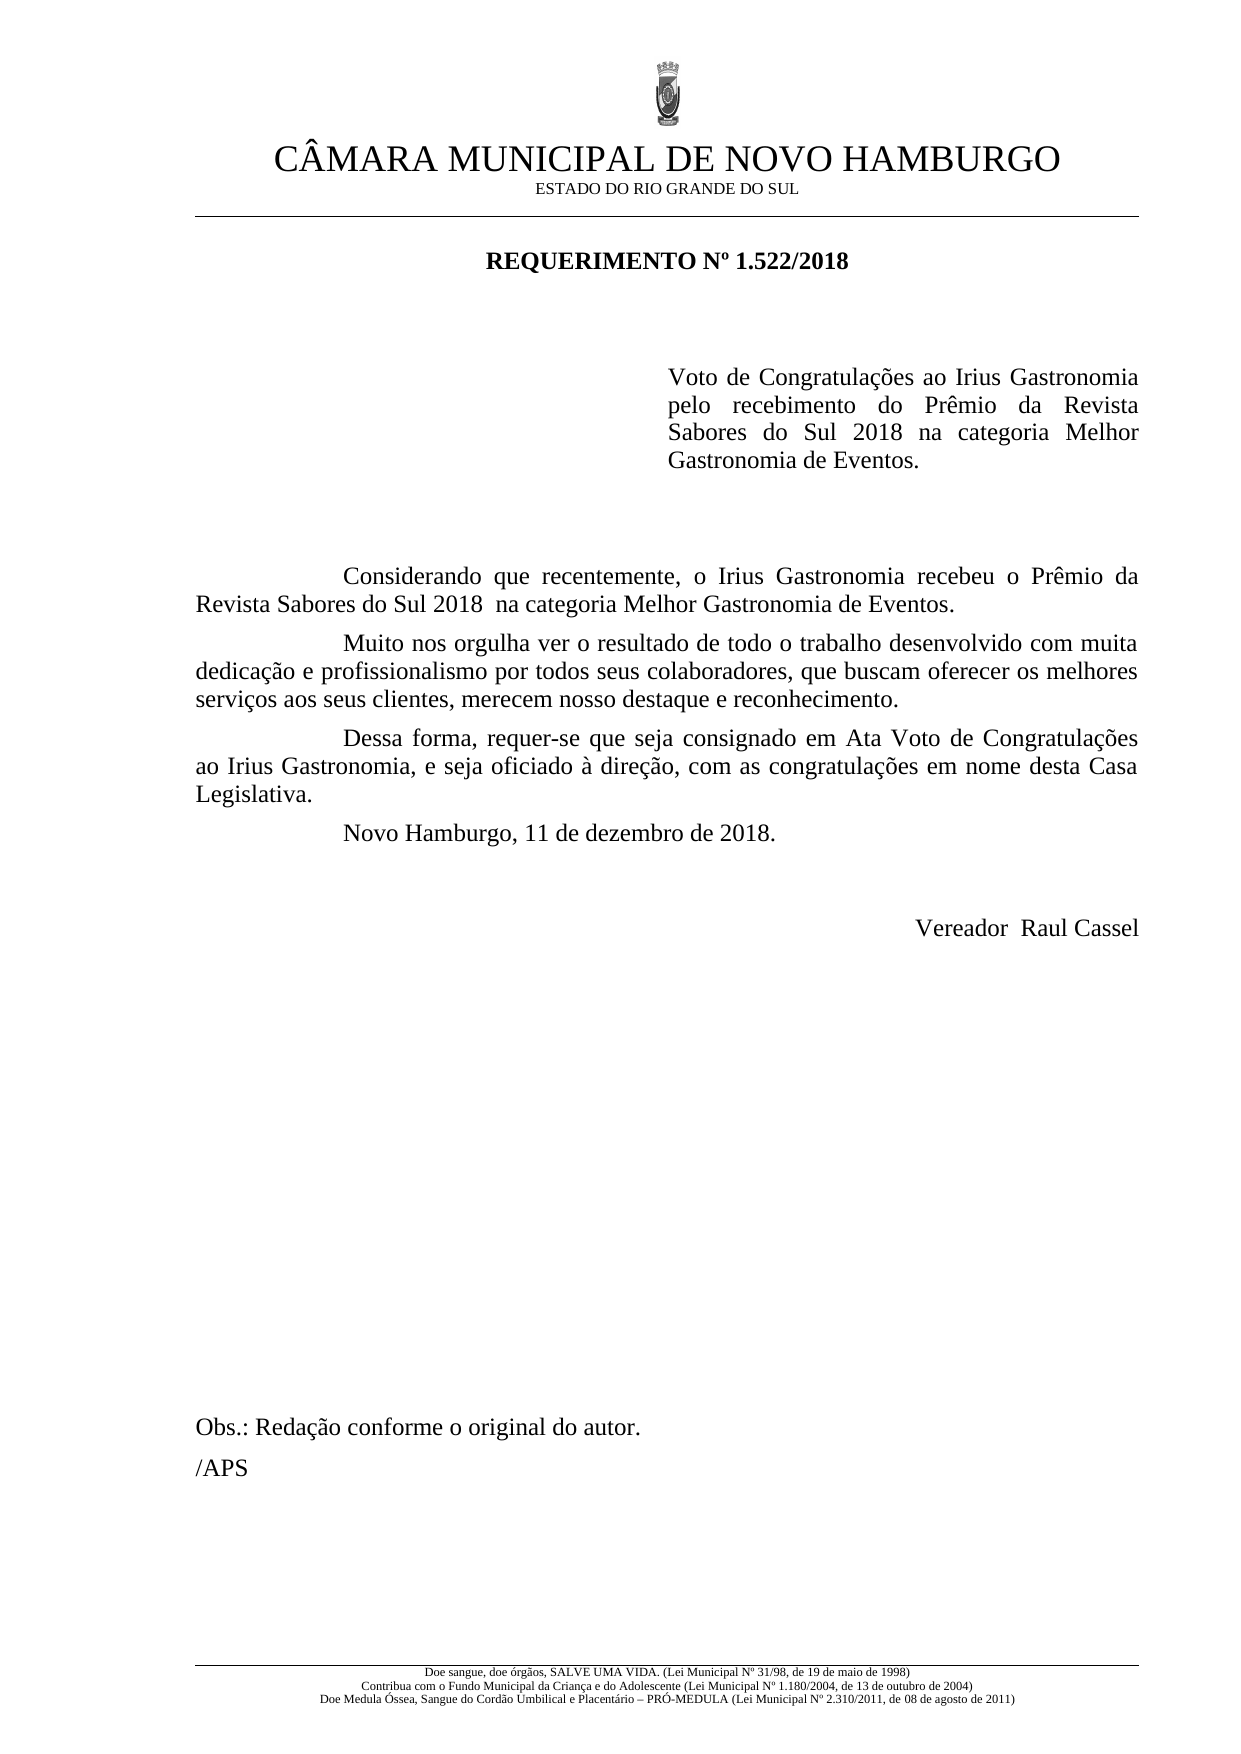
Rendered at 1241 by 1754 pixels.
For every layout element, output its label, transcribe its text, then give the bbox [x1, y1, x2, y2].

text Obs.: Redação conforme o original do autor. [195, 1413, 1139, 1441]
text Muito nos orgulha ver o resultado de todo o trabalho desenvolvido com muita dedicação e profissionalismo por todos seus colaboradores, que buscam oferecer os melhores serviços aos seus clientes, merecem nosso destaque e reconhecimento. [195, 629, 1139, 713]
text /APS [195, 1454, 1139, 1482]
text Voto de Congratulações ao Irius Gastronomia pelo recebimento do Prêmio da Revista Sabores do Sul 2018 na categoria Melhor Gastronomia de Eventos. [668, 363, 1139, 474]
text Novo Hamburgo, 11 de dezembro de 2018. [343, 819, 1139, 847]
text REQUERIMENTO Nº 1.522/2018 [195, 247, 1139, 274]
text Dessa forma, requer-se que seja consignado em Ata Voto de Congratulações ao Irius Gastronomia, e seja oficiado à direção, com as congratulações em nome desta Casa Legislativa. [195, 724, 1139, 808]
text Considerando que recentemente, o Irius Gastronomia recebeu o Prêmio da Revista Sabores do Sul 2018 na categoria Melhor Gastronomia de Eventos. [195, 562, 1139, 618]
text Vereador Raul Cassel [195, 914, 1139, 942]
